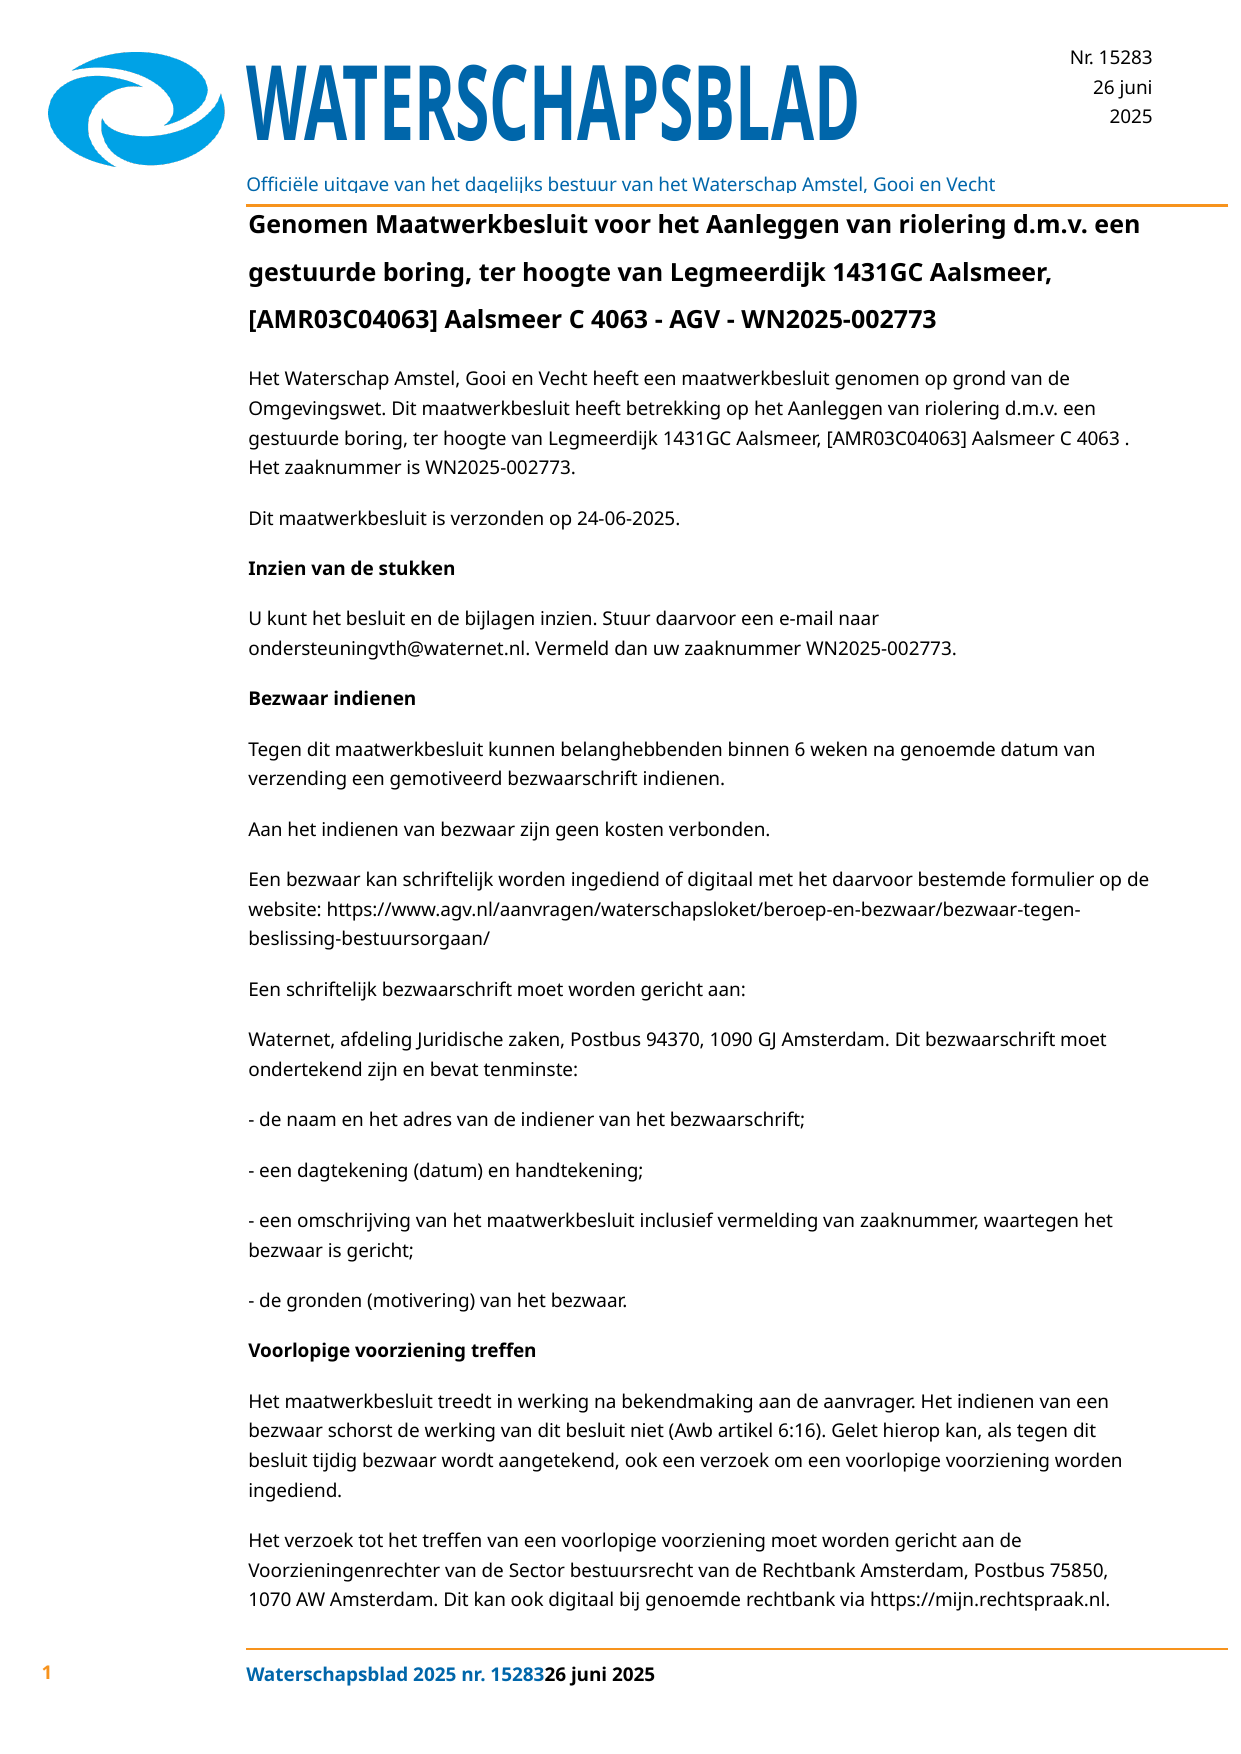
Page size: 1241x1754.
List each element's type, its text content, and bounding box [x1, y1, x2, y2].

text Een schriftelijk bezwaarschrift moet worden gericht aan: [248, 976, 1152, 1002]
text - de gronden (motivering) van het bezwaar. [248, 1287, 1152, 1313]
text Een bezwaar kan schriftelijk worden ingediend of digitaal met het daarvoor bestemde formulier op de website: https://www.agv.nl/aanvragen/waterschapsloket/beroep-en-bezwaar/bezwaar-tegen-beslissing-bestuursorgaan/ [248, 866, 1152, 951]
text Inzien van de stukken [248, 555, 1152, 581]
text - een dagtekening (datum) en handtekening; [248, 1157, 1152, 1182]
text Tegen dit maatwerkbesluit kunnen belanghebbenden binnen 6 weken na genoemde datum van verzending een gemotiveerd bezwaarschrift indienen. [248, 736, 1152, 791]
text Het Waterschap Amstel, Gooi en Vecht heeft een maatwerkbesluit genomen op grond van de Omgevingswet. Dit maatwerkbesluit heeft betrekking op het Aanleggen van riolering d.m.v. een gestuurde boring, ter hoogte van Legmeerdijk 1431GC Aalsmeer, [AMR03C04063] Aalsmeer C 4063 . Het zaaknummer is WN2025-002773. [248, 366, 1152, 480]
text Genomen Maatwerkbesluit voor het Aanleggen van riolering d.m.v. een gestuurde boring, ter hoogte van Legmeerdijk 1431GC Aalsmeer, [AMR03C04063] Aalsmeer C 4063 - AGV - WN2025-002773 [248, 207, 1152, 336]
text Het maatwerkbesluit treedt in werking na bekendmaking aan de aanvrager. Het indienen van een bezwaar schorst de werking van dit besluit niet (Awb artikel 6:16). Gelet hierop kan, als tegen dit besluit tijdig bezwaar wordt aangetekend, ook een verzoek om een voorlopige voorziening worden ingediend. [248, 1388, 1152, 1502]
text - de naam en het adres van de indiener van het bezwaarschrift; [248, 1106, 1152, 1132]
text Dit maatwerkbesluit is verzonden op 24-06-2025. [248, 505, 1152, 530]
text U kunt het besluit en de bijlagen inzien. Stuur daarvoor een e-mail naar ondersteuningvth@waternet.nl. Vermeld dan uw zaaknummer WN2025-002773. [248, 606, 1152, 661]
text - een omschrijving van het maatwerkbesluit inclusief vermelding van zaaknummer, waartegen het bezwaar is gericht; [248, 1207, 1152, 1262]
text Voorlopige voorziening treffen [248, 1338, 1152, 1363]
text Bezwaar indienen [248, 686, 1152, 711]
text Aan het indienen van bezwaar zijn geen kosten verbonden. [248, 816, 1152, 842]
text Het verzoek tot het treffen van een voorlopige voorziening moet worden gericht aan de Voorzieningenrechter van de Sector bestuursrecht van de Rechtbank Amsterdam, Postbus 75850, 1070 AW Amsterdam. Dit kan ook digitaal bij genoemde rechtbank via https://mijn.rechtspraak.nl. [248, 1527, 1152, 1612]
picture [41, 47, 231, 172]
text Waternet, afdeling Juridische zaken, Postbus 94370, 1090 GJ Amsterdam. Dit bezwaarschrift moet ondertekend zijn en bevat tenminste: [248, 1026, 1152, 1082]
